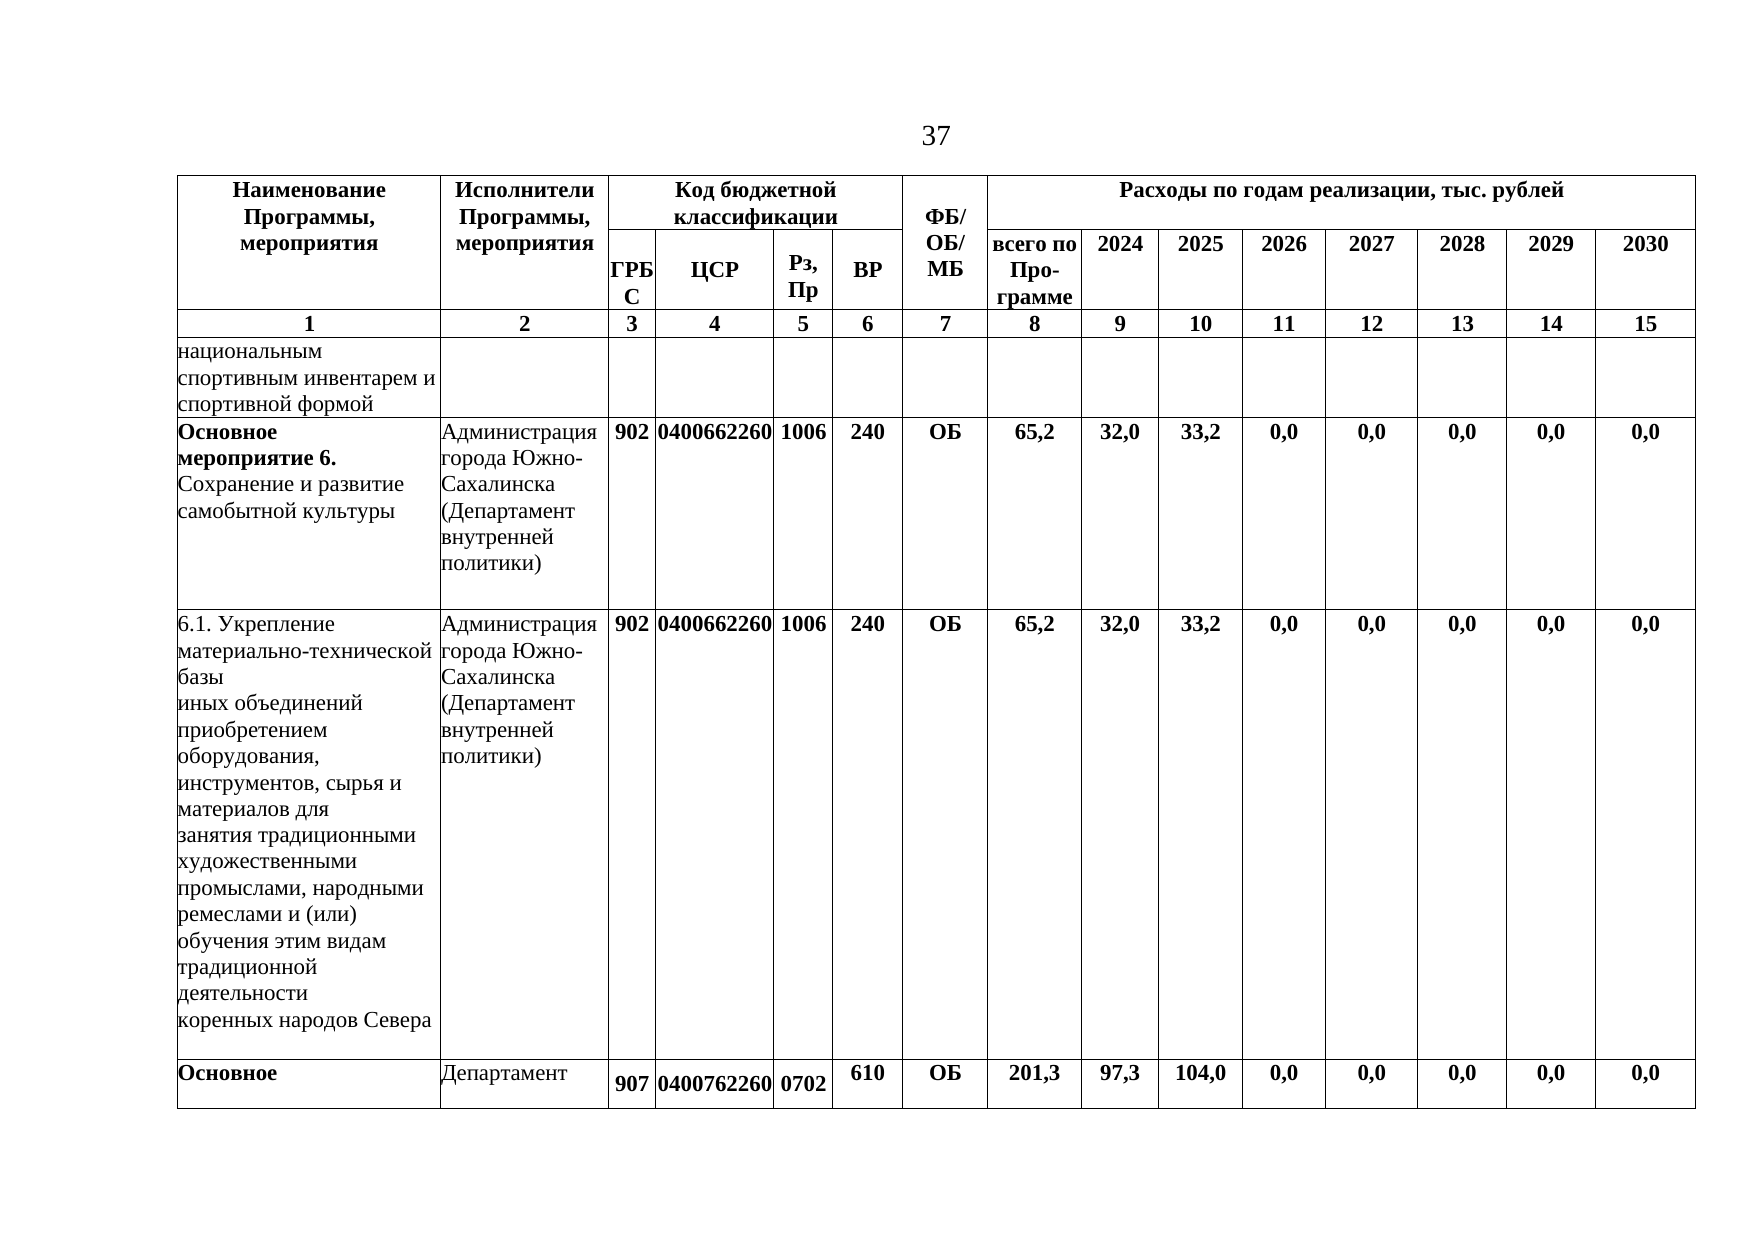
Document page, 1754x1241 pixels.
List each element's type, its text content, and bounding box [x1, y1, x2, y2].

table_cell 0,0 [1507, 610, 1595, 1058]
table_cell 2025 [1159, 230, 1242, 309]
table_cell 0,0 [1596, 610, 1695, 1058]
table_cell 32,0 [1082, 418, 1158, 609]
table_cell [988, 338, 1081, 417]
table_cell 5 [774, 310, 832, 337]
table_cell 0,0 [1507, 418, 1595, 609]
table_cell 0,0 [1326, 1060, 1417, 1107]
table_cell 10 [1159, 310, 1242, 337]
table_cell 2026 [1243, 230, 1325, 309]
table_cell 2030 [1596, 230, 1695, 309]
table_cell 902 [609, 418, 655, 609]
table_cell 12 [1326, 310, 1417, 337]
table_cell 0400662260 [656, 418, 773, 609]
table_cell 33,2 [1159, 610, 1242, 1058]
table_cell 14 [1507, 310, 1595, 337]
table_cell 0400762260 [656, 1060, 773, 1107]
table_cell 2029 [1507, 230, 1595, 309]
table_cell 32,0 [1082, 610, 1158, 1058]
table_cell 0702 [774, 1060, 832, 1107]
table_cell [1418, 338, 1506, 417]
table_cell 65,2 [988, 610, 1081, 1058]
table_cell ВР [833, 230, 902, 309]
table_cell 2024 [1082, 230, 1158, 309]
table_cell ЦСР [656, 230, 773, 309]
table_cell 2028 [1418, 230, 1506, 309]
table_cell 97,3 [1082, 1060, 1158, 1107]
table_cell 0400662260 [656, 610, 773, 1058]
table_cell [1596, 338, 1695, 417]
table_cell 13 [1418, 310, 1506, 337]
table_cell 9 [1082, 310, 1158, 337]
table_cell ОБ [903, 418, 987, 609]
table_cell 7 [903, 310, 987, 337]
table_cell 902 [609, 610, 655, 1058]
table_cell 2 [441, 310, 608, 337]
table_cell [1082, 338, 1158, 417]
table_header ФБ/ ОБ/ МБ [903, 176, 987, 309]
table_cell ГРБС [609, 230, 655, 309]
table_cell 907 [609, 1060, 655, 1107]
table_cell Администрация города Южно- Сахалинска (Департамент внутренней политики) [441, 610, 608, 1058]
table_cell [903, 338, 987, 417]
table_cell 0,0 [1596, 1060, 1695, 1107]
table_cell [833, 338, 902, 417]
table_cell 610 [833, 1060, 902, 1107]
table_cell всего по Про-грамме [988, 230, 1081, 309]
table_cell Администрация города Южно- Сахалинска (Департамент внутренней политики) [441, 418, 608, 609]
table_cell Основное [178, 1060, 440, 1107]
table_cell Рз, Пр [774, 230, 832, 309]
table_cell 2027 [1326, 230, 1417, 309]
table_cell 33,2 [1159, 418, 1242, 609]
table_cell ОБ [903, 610, 987, 1058]
table_cell 3 [609, 310, 655, 337]
table_cell [1507, 338, 1595, 417]
table_cell 0,0 [1326, 610, 1417, 1058]
table_cell 6.1. Укрепление материально-технической базы иных объединений приобретением оборудования, инструментов, сырья и материалов для занятия традиционными художественными промыслами, народными ремеслами и (или) обучения этим видам традиционной деятельности коренных народов Севера [178, 610, 440, 1058]
table_cell 0,0 [1418, 418, 1506, 609]
table_cell Департамент [441, 1060, 608, 1107]
table_cell ОБ [903, 1060, 987, 1107]
table_cell 104,0 [1159, 1060, 1242, 1107]
table_cell [1159, 338, 1242, 417]
table_header Исполнители Программы, мероприятия [441, 176, 608, 309]
table_cell [1326, 338, 1417, 417]
table_cell 6 [833, 310, 902, 337]
table_cell 0,0 [1243, 1060, 1325, 1107]
table_cell 8 [988, 310, 1081, 337]
table_cell 0,0 [1326, 418, 1417, 609]
table_cell [1243, 338, 1325, 417]
table_cell 0,0 [1243, 610, 1325, 1058]
table_cell 11 [1243, 310, 1325, 337]
table_cell 201,3 [988, 1060, 1081, 1107]
table_header Наименование Программы, мероприятия [178, 176, 440, 309]
table_cell 240 [833, 418, 902, 609]
table_cell 0,0 [1507, 1060, 1595, 1107]
table_cell 4 [656, 310, 773, 337]
table_cell 15 [1596, 310, 1695, 337]
table_header Код бюджетной классификации [609, 176, 902, 229]
table_cell 0,0 [1243, 418, 1325, 609]
table_cell 0,0 [1596, 418, 1695, 609]
table_cell 0,0 [1418, 1060, 1506, 1107]
table_cell 1 [178, 310, 440, 337]
table_cell 65,2 [988, 418, 1081, 609]
table_cell 240 [833, 610, 902, 1058]
table_cell 0,0 [1418, 610, 1506, 1058]
table_cell 1006 [774, 418, 832, 609]
table_cell Основное мероприятие 6. Сохранение и развитие самобытной культуры [178, 418, 440, 609]
table_cell 1006 [774, 610, 832, 1058]
table_header Расходы по годам реализации, тыс. рублей [988, 176, 1695, 229]
